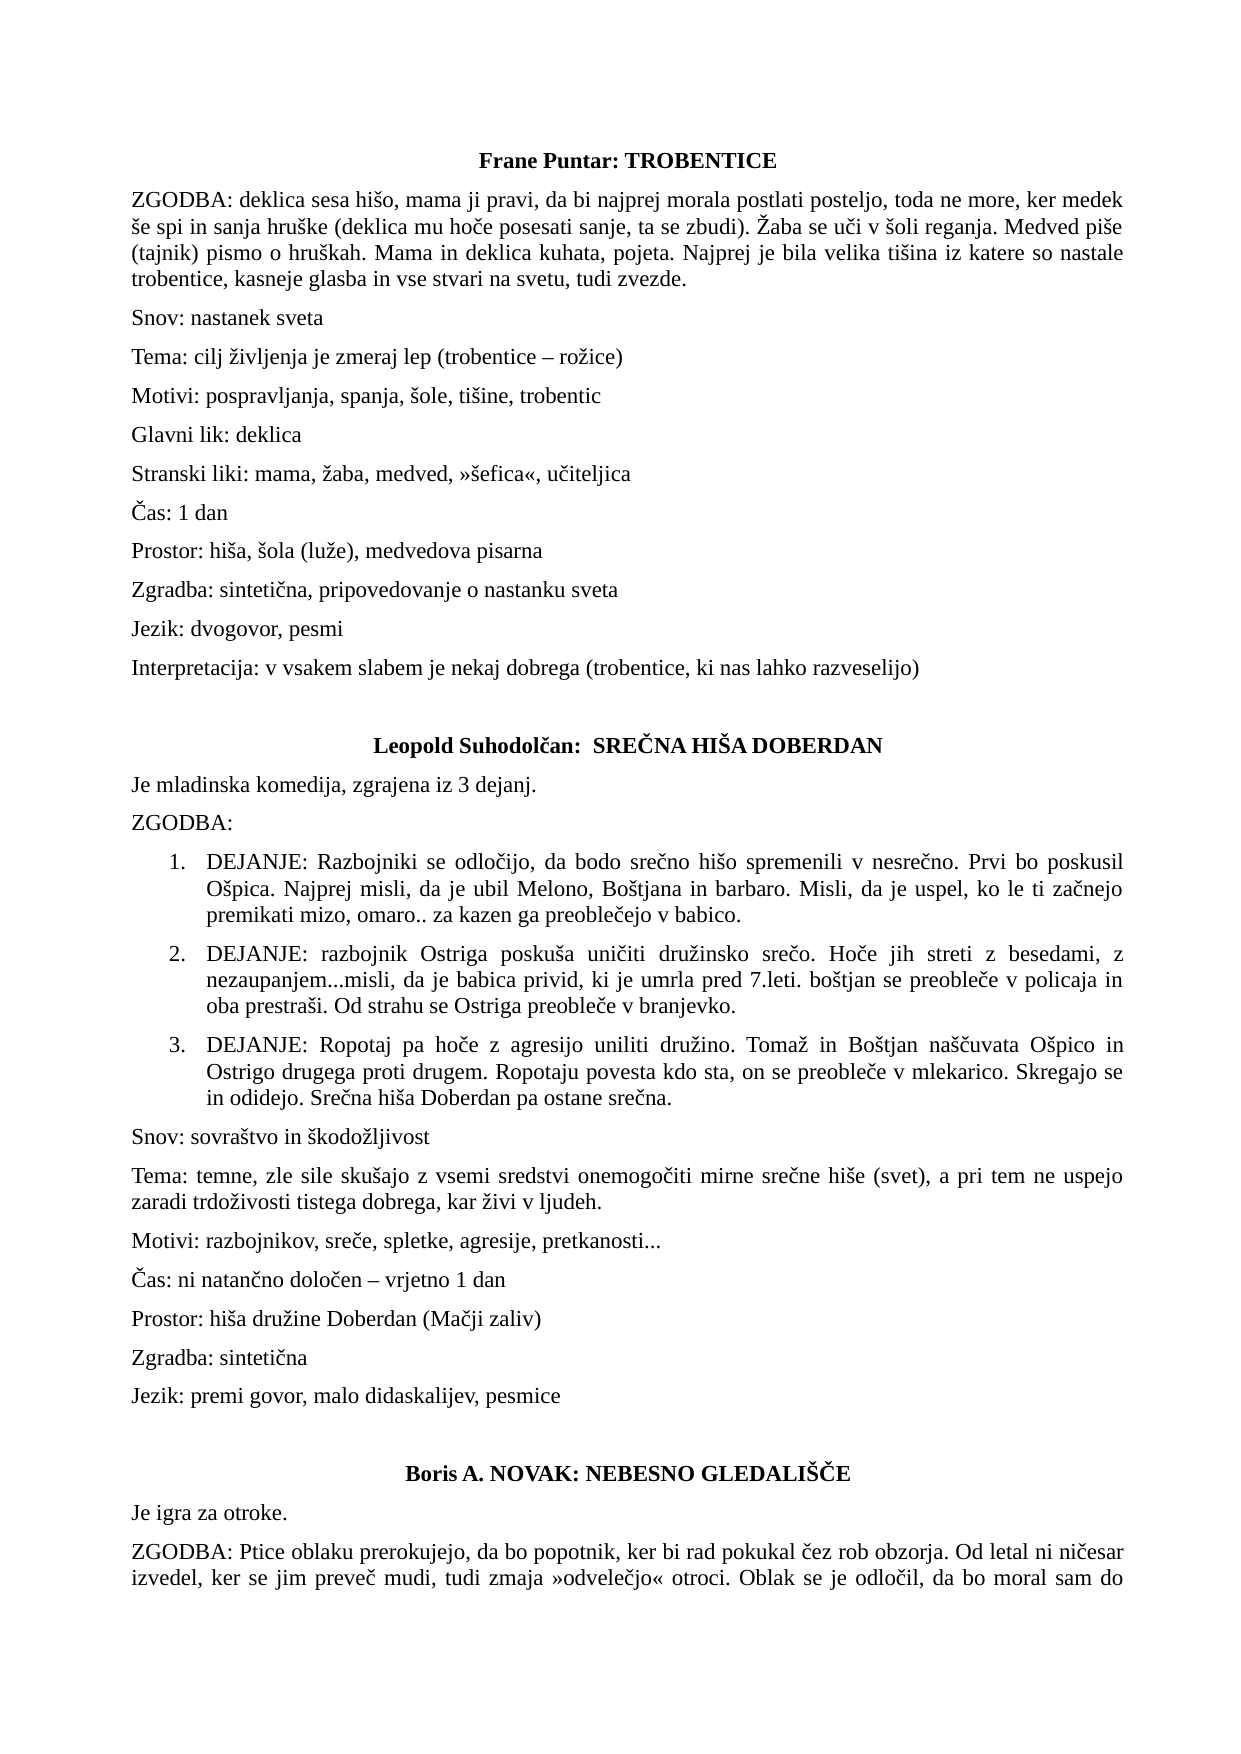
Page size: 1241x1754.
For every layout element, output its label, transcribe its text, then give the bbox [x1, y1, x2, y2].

text ZGODBA: deklica sesa hišo, mama ji pravi, da bi najprej morala postlati posteljo, toda ne more, ker medek še spi in sanja hruške (deklica mu hoče posesati sanje, ta se zbudi). Žaba se uči v šoli reganja. Medved piše (tajnik) pismo o hruškah. Mama in deklica kuhata, pojeta. Najprej je bila velika tišina iz katere so nastale trobentice, kasneje glasba in vse stvari na svetu, tudi zvezde. [131, 186, 1125, 292]
text Motivi: pospravljanja, spanja, šole, tišine, trobentic [131, 382, 1125, 408]
text Tema: temne, zle sile skušajo z vsemi sredstvi onemogočiti mirne srečne hiše (svet), a pri tem ne uspejo zaradi trdoživosti tistega dobrega, kar živi v ljudeh. [131, 1162, 1125, 1214]
text Frane Puntar: TROBENTICE [131, 148, 1125, 174]
text Je igra za otroke. [131, 1499, 1125, 1525]
text Snov: nastanek sveta [131, 304, 1125, 331]
list DEJANJE: Razbojniki se odločijo, da bodo srečno hišo spremenili v nesrečno. Prvi bo poskusil Ošpica. Najprej misli, da je ubil Melono, Boštjana in barbaro. Misli, da je uspel, ko le ti začnejo premikati mizo, omaro.. za kazen ga preoblečejo v babico. [169, 848, 1125, 927]
text ZGODBA: Ptice oblaku prerokujejo, da bo popotnik, ker bi rad pokukal čez rob obzorja. Od letal ni ničesar izvedel, ker se jim preveč mudi, tudi zmaja »odvelečjo« otroci. Oblak se je odločil, da bo moral sam do [131, 1538, 1125, 1591]
text Prostor: hiša družine Doberdan (Mačji zaliv) [131, 1305, 1125, 1331]
text Tema: cilj življenja je zmeraj lep (trobentice – rožice) [131, 343, 1125, 369]
text Glavni lik: deklica [131, 421, 1125, 447]
text ZGODBA: [131, 809, 1125, 836]
text Jezik: premi govor, malo didaskalijev, pesmice [131, 1382, 1125, 1409]
text Zgradba: sintetična [131, 1344, 1125, 1370]
text Stranski liki: mama, žaba, medved, »šefica«, učiteljica [131, 460, 1125, 486]
text Snov: sovraštvo in škodožljivost [131, 1123, 1125, 1149]
text Je mladinska komedija, zgrajena iz 3 dejanj. [131, 771, 1125, 797]
text Boris A. NOVAK: NEBESNO GLEDALIŠČE [131, 1460, 1125, 1487]
list DEJANJE: Ropotaj pa hoče z agresijo uniliti družino. Tomaž in Boštjan naščuvata Ošpico in Ostrigo drugega proti drugem. Ropotaju povesta kdo sta, on se preobleče v mlekarico. Skregajo se in odidejo. Srečna hiša Doberdan pa ostane srečna. [169, 1031, 1125, 1111]
text Zgradba: sintetična, pripovedovanje o nastanku sveta [131, 576, 1125, 603]
text Interpretacija: v vsakem slabem je nekaj dobrega (trobentice, ki nas lahko razveselijo) [131, 654, 1125, 680]
list DEJANJE: razbojnik Ostriga poskuša uničiti družinsko srečo. Hoče jih streti z besedami, z nezaupanjem...misli, da je babica privid, ki je umrla pred 7.leti. boštjan se preobleče v policaja in oba prestraši. Od strahu se Ostriga preobleče v branjevko. [169, 940, 1125, 1019]
text Motivi: razbojnikov, sreče, spletke, agresije, pretkanosti... [131, 1227, 1125, 1253]
text Jezik: dvogovor, pesmi [131, 615, 1125, 642]
text Čas: ni natančno določen – vrjetno 1 dan [131, 1266, 1125, 1292]
text Prostor: hiša, šola (luže), medvedova pisarna [131, 537, 1125, 564]
text Čas: 1 dan [131, 499, 1125, 525]
text Leopold Suhodolčan: SREČNA HIŠA DOBERDAN [131, 732, 1125, 758]
